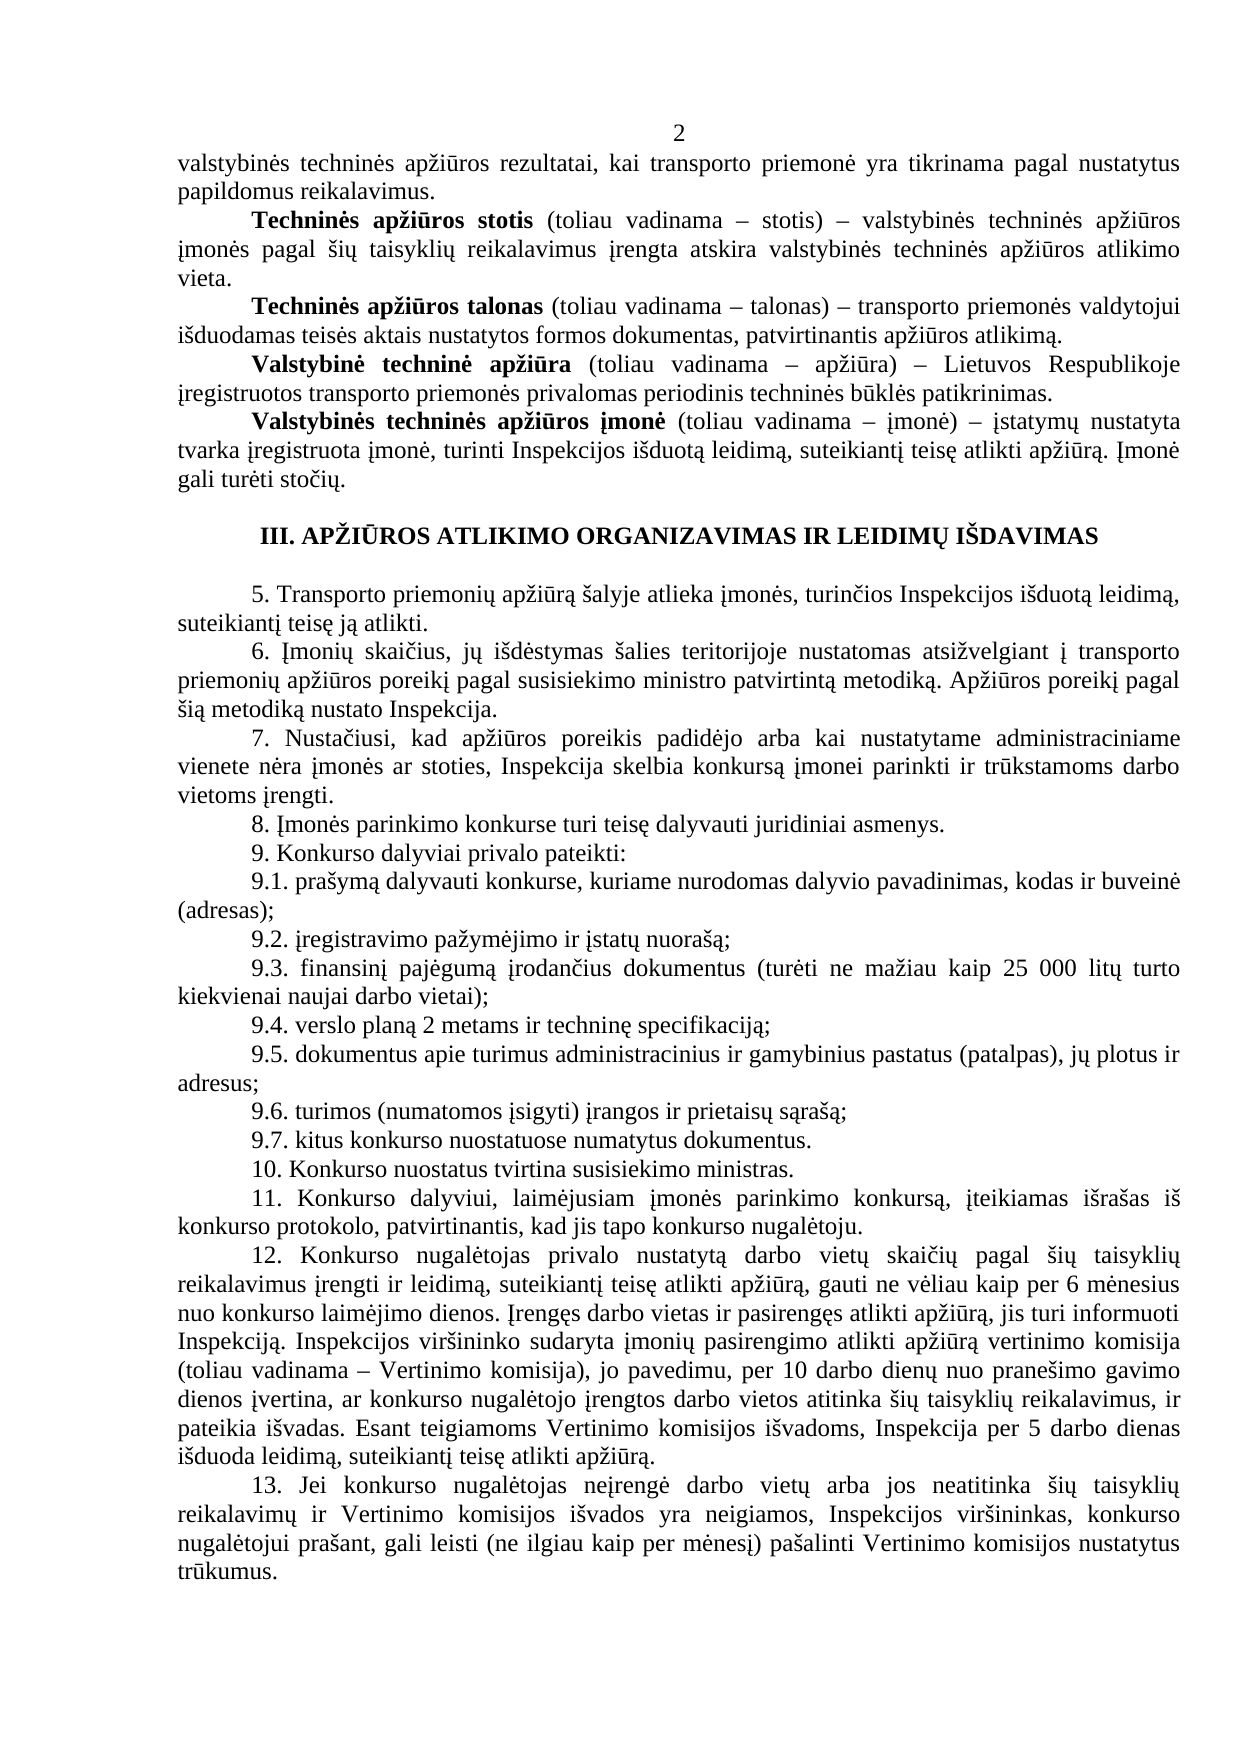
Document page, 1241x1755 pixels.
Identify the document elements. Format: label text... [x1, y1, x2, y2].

text 9.2. įregistravimo pažymėjimo ir įstatų nuorašą; [177, 924, 1181, 953]
text Techninės apžiūros stotis (toliau vadinama – stotis) – valstybinės techninės apžiūros įmonės pagal šių taisyklių reikalavimus įrengta atskira valstybinės techninės apžiūros atlikimo vieta. [177, 205, 1181, 291]
text valstybinės techninės apžiūros rezultatai, kai transporto priemonė yra tikrinama pagal nustatytus papildomus reikalavimus. [177, 148, 1181, 205]
text 8. Įmonės parinkimo konkurse turi teisę dalyvauti juridiniai asmenys. [177, 809, 1181, 838]
text 7. Nustačiusi, kad apžiūros poreikis padidėjo arba kai nustatytame administraciniame vienete nėra įmonės ar stoties, Inspekcija skelbia konkursą įmonei parinkti ir trūkstamoms darbo vietoms įrengti. [177, 723, 1181, 809]
text 5. Transporto priemonių apžiūrą šalyje atlieka įmonės, turinčios Inspekcijos išduotą leidimą, suteikiantį teisę ją atlikti. [177, 579, 1181, 636]
text 9.4. verslo planą 2 metams ir techninę specifikaciją; [177, 1010, 1181, 1039]
text 9.6. turimos (numatomos įsigyti) įrangos ir prietaisų sąrašą; [177, 1096, 1181, 1125]
text 12. Konkurso nugalėtojas privalo nustatytą darbo vietų skaičių pagal šių taisyklių reikalavimus įrengti ir leidimą, suteikiantį teisę atlikti apžiūrą, gauti ne vėliau kaip per 6 mėnesius nuo konkurso laimėjimo dienos. Įrengęs darbo vietas ir pasirengęs atlikti apžiūrą, jis turi informuoti Inspekciją. Inspekcijos viršininko sudaryta įmonių pasirengimo atlikti apžiūrą vertinimo komisija (toliau vadinama – Vertinimo komisija), jo pavedimu, per 10 darbo dienų nuo pranešimo gavimo dienos įvertina, ar konkurso nugalėtojo įrengtos darbo vietos atitinka šių taisyklių reikalavimus, ir pateikia išvadas. Esant teigiamoms Vertinimo komisijos išvadoms, Inspekcija per 5 darbo dienas išduoda leidimą, suteikiantį teisę atlikti apžiūrą. [177, 1240, 1181, 1470]
text III. APŽIŪROS ATLIKIMO ORGANIZAVIMAS IR LEIDIMŲ IŠDAVIMAS [177, 521, 1181, 550]
text 13. Jei konkurso nugalėtojas neįrengė darbo vietų arba jos neatitinka šių taisyklių reikalavimų ir Vertinimo komisijos išvados yra neigiamos, Inspekcijos viršininkas, konkurso nugalėtojui prašant, gali leisti (ne ilgiau kaip per mėnesį) pašalinti Vertinimo komisijos nustatytus trūkumus. [177, 1470, 1181, 1585]
text 9.3. finansinį pajėgumą įrodančius dokumentus (turėti ne mažiau kaip 25 000 litų turto kiekvienai naujai darbo vietai); [177, 953, 1181, 1010]
text 9.5. dokumentus apie turimus administracinius ir gamybinius pastatus (patalpas), jų plotus ir adresus; [177, 1039, 1181, 1096]
text 6. Įmonių skaičius, jų išdėstymas šalies teritorijoje nustatomas atsižvelgiant į transporto priemonių apžiūros poreikį pagal susisiekimo ministro patvirtintą metodiką. Apžiūros poreikį pagal šią metodiką nustato Inspekcija. [177, 636, 1181, 723]
text 10. Konkurso nuostatus tvirtina susisiekimo ministras. [177, 1154, 1181, 1183]
text Techninės apžiūros talonas (toliau vadinama – talonas) – transporto priemonės valdytojui išduodamas teisės aktais nustatytos formos dokumentas, patvirtinantis apžiūros atlikimą. [177, 291, 1181, 349]
text 9.7. kitus konkurso nuostatuose numatytus dokumentus. [177, 1125, 1181, 1154]
text Valstybinės techninės apžiūros įmonė (toliau vadinama – įmonė) – įstatymų nustatyta tvarka įregistruota įmonė, turinti Inspekcijos išduotą leidimą, suteikiantį teisę atlikti apžiūrą. Įmonė gali turėti stočių. [177, 406, 1181, 493]
text 9.1. prašymą dalyvauti konkurse, kuriame nurodomas dalyvio pavadinimas, kodas ir buveinė (adresas); [177, 866, 1181, 924]
text Valstybinė techninė apžiūra (toliau vadinama – apžiūra) – Lietuvos Respublikoje įregistruotos transporto priemonės privalomas periodinis techninės būklės patikrinimas. [177, 349, 1181, 406]
text 9. Konkurso dalyviai privalo pateikti: [177, 838, 1181, 866]
text 11. Konkurso dalyviui, laimėjusiam įmonės parinkimo konkursą, įteikiamas išrašas iš konkurso protokolo, patvirtinantis, kad jis tapo konkurso nugalėtoju. [177, 1183, 1181, 1240]
